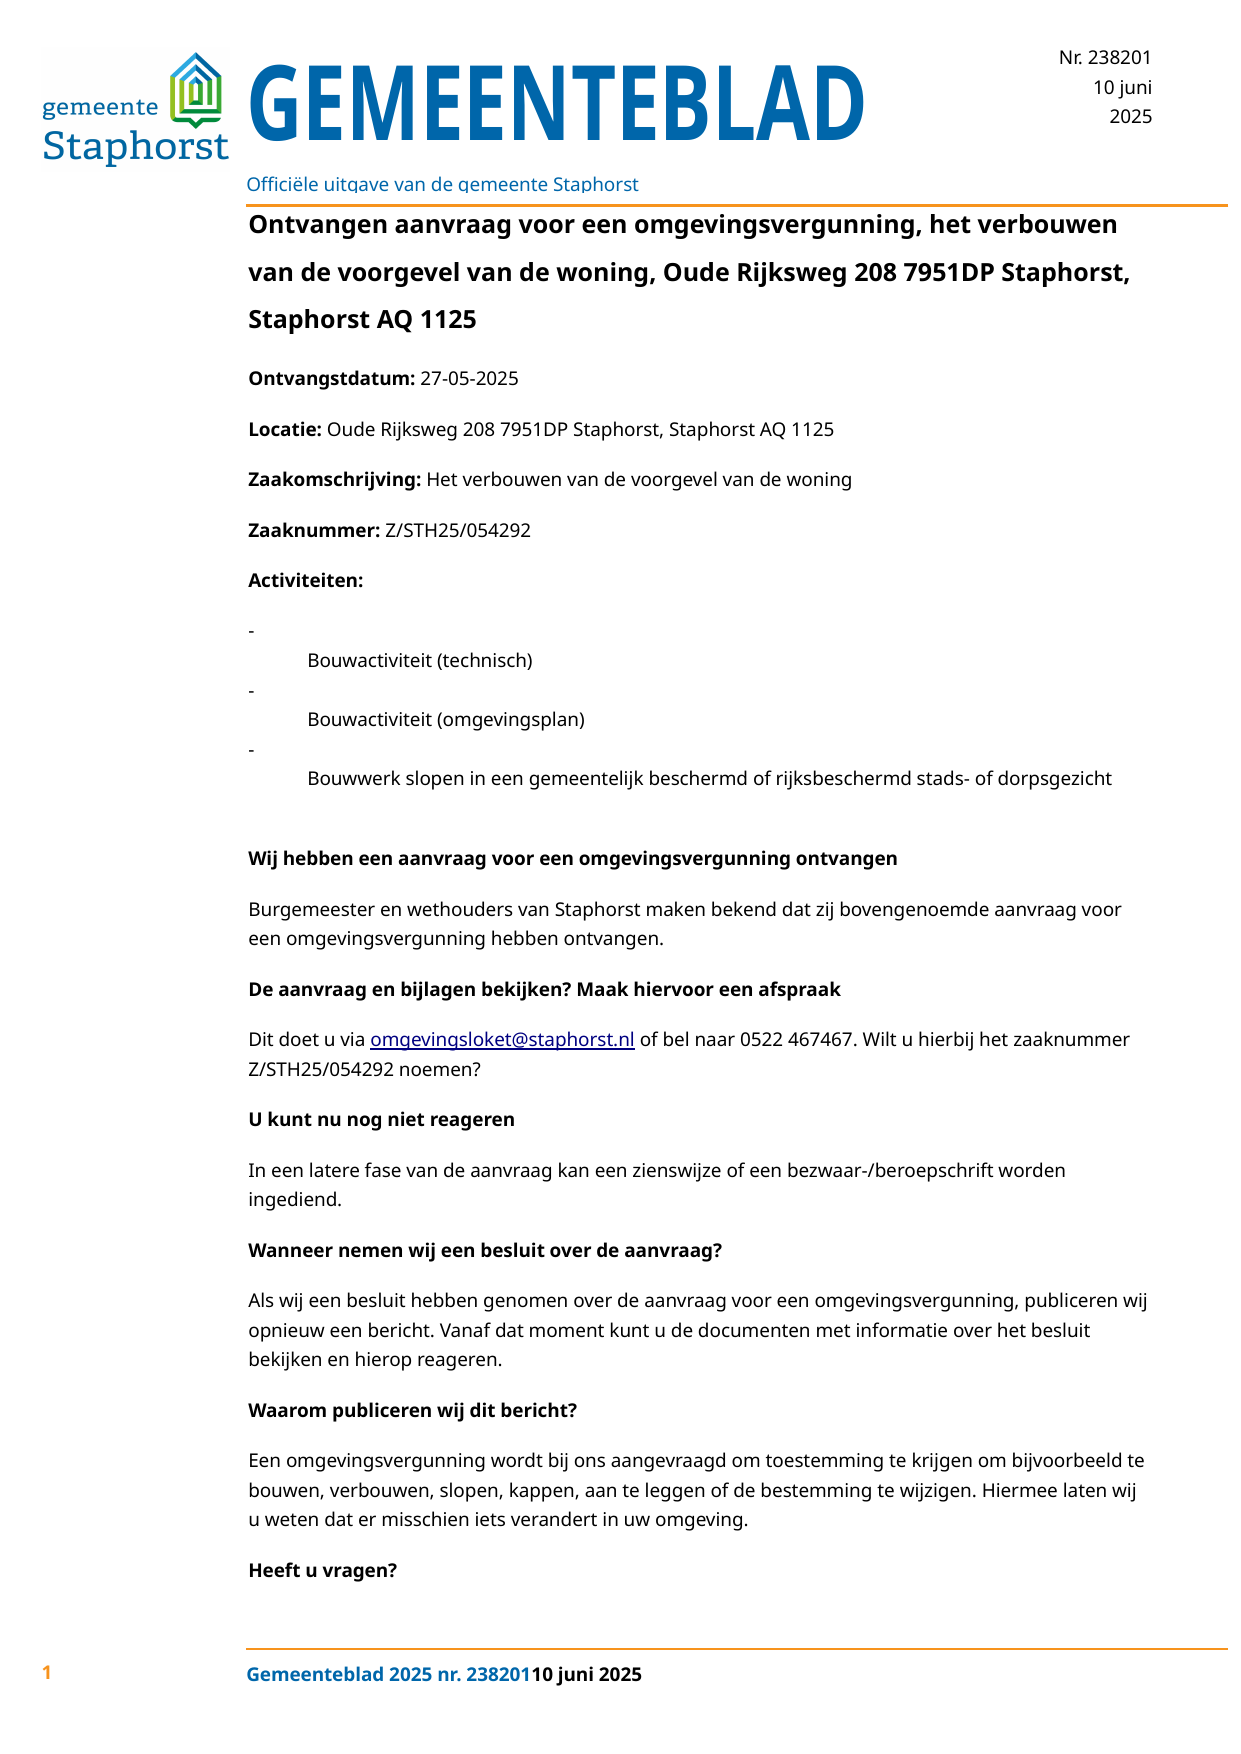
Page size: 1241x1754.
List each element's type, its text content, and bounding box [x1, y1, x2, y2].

text In een latere fase van de aanvraag kan een zienswijze of een bezwaar-/beroepschrift worden ingediend. [248, 1157, 1152, 1212]
text Zaaknummer: Z/STH25/054292 [248, 517, 1152, 542]
list Bouwactiviteit (omgevingsplan) [248, 706, 1152, 732]
list Bouwactiviteit (technisch) [248, 647, 1152, 673]
picture [41, 47, 231, 172]
text Een omgevingsvergunning wordt bij ons aangevraagd om toestemming te krijgen om bijvoorbeeld te bouwen, verbouwen, slopen, kappen, aan te leggen of de bestemming te wijzigen. Hiermee laten wij u weten dat er misschien iets verandert in uw omgeving. [248, 1447, 1152, 1532]
list Bouwwerk slopen in een gemeentelijk beschermd of rijksbeschermd stads- of dorpsgezicht [248, 766, 1152, 791]
text Wij hebben een aanvraag voor een omgevingsvergunning ontvangen [248, 846, 1152, 871]
text Ontvangen aanvraag voor een omgevingsvergunning, het verbouwen van de voorgevel van de woning, Oude Rijksweg 208 7951DP Staphorst, Staphorst AQ 1125 [248, 207, 1152, 336]
text Wanneer nemen wij een besluit over de aanvraag? [248, 1237, 1152, 1262]
text Als wij een besluit hebben genomen over de aanvraag voor een omgevingsvergunning, publiceren wij opnieuw een bericht. Vanaf dat moment kunt u de documenten met informatie over het besluit bekijken en hierop reageren. [248, 1287, 1152, 1372]
text Burgemeester en wethouders van Staphorst maken bekend dat zij bovengenoemde aanvraag voor een omgevingsvergunning hebben ontvangen. [248, 896, 1152, 951]
text Zaakomschrijving: Het verbouwen van de voorgevel van de woning [248, 466, 1152, 492]
text Dit doet u via omgevingsloket@staphorst.nl of bel naar 0522 467467. Wilt u hierbij het zaaknummer Z/STH25/054292 noemen? [248, 1026, 1152, 1082]
text De aanvraag en bijlagen bekijken? Maak hiervoor een afspraak [248, 976, 1152, 1002]
text U kunt nu nog niet reageren [248, 1106, 1152, 1132]
text Ontvangstdatum: 27-05-2025 [248, 366, 1152, 391]
text Locatie: Oude Rijksweg 208 7951DP Staphorst, Staphorst AQ 1125 [248, 416, 1152, 442]
text Activiteiten: [248, 567, 1152, 593]
text Waarom publiceren wij dit bericht? [248, 1397, 1152, 1422]
text Heeft u vragen? [248, 1557, 1152, 1582]
